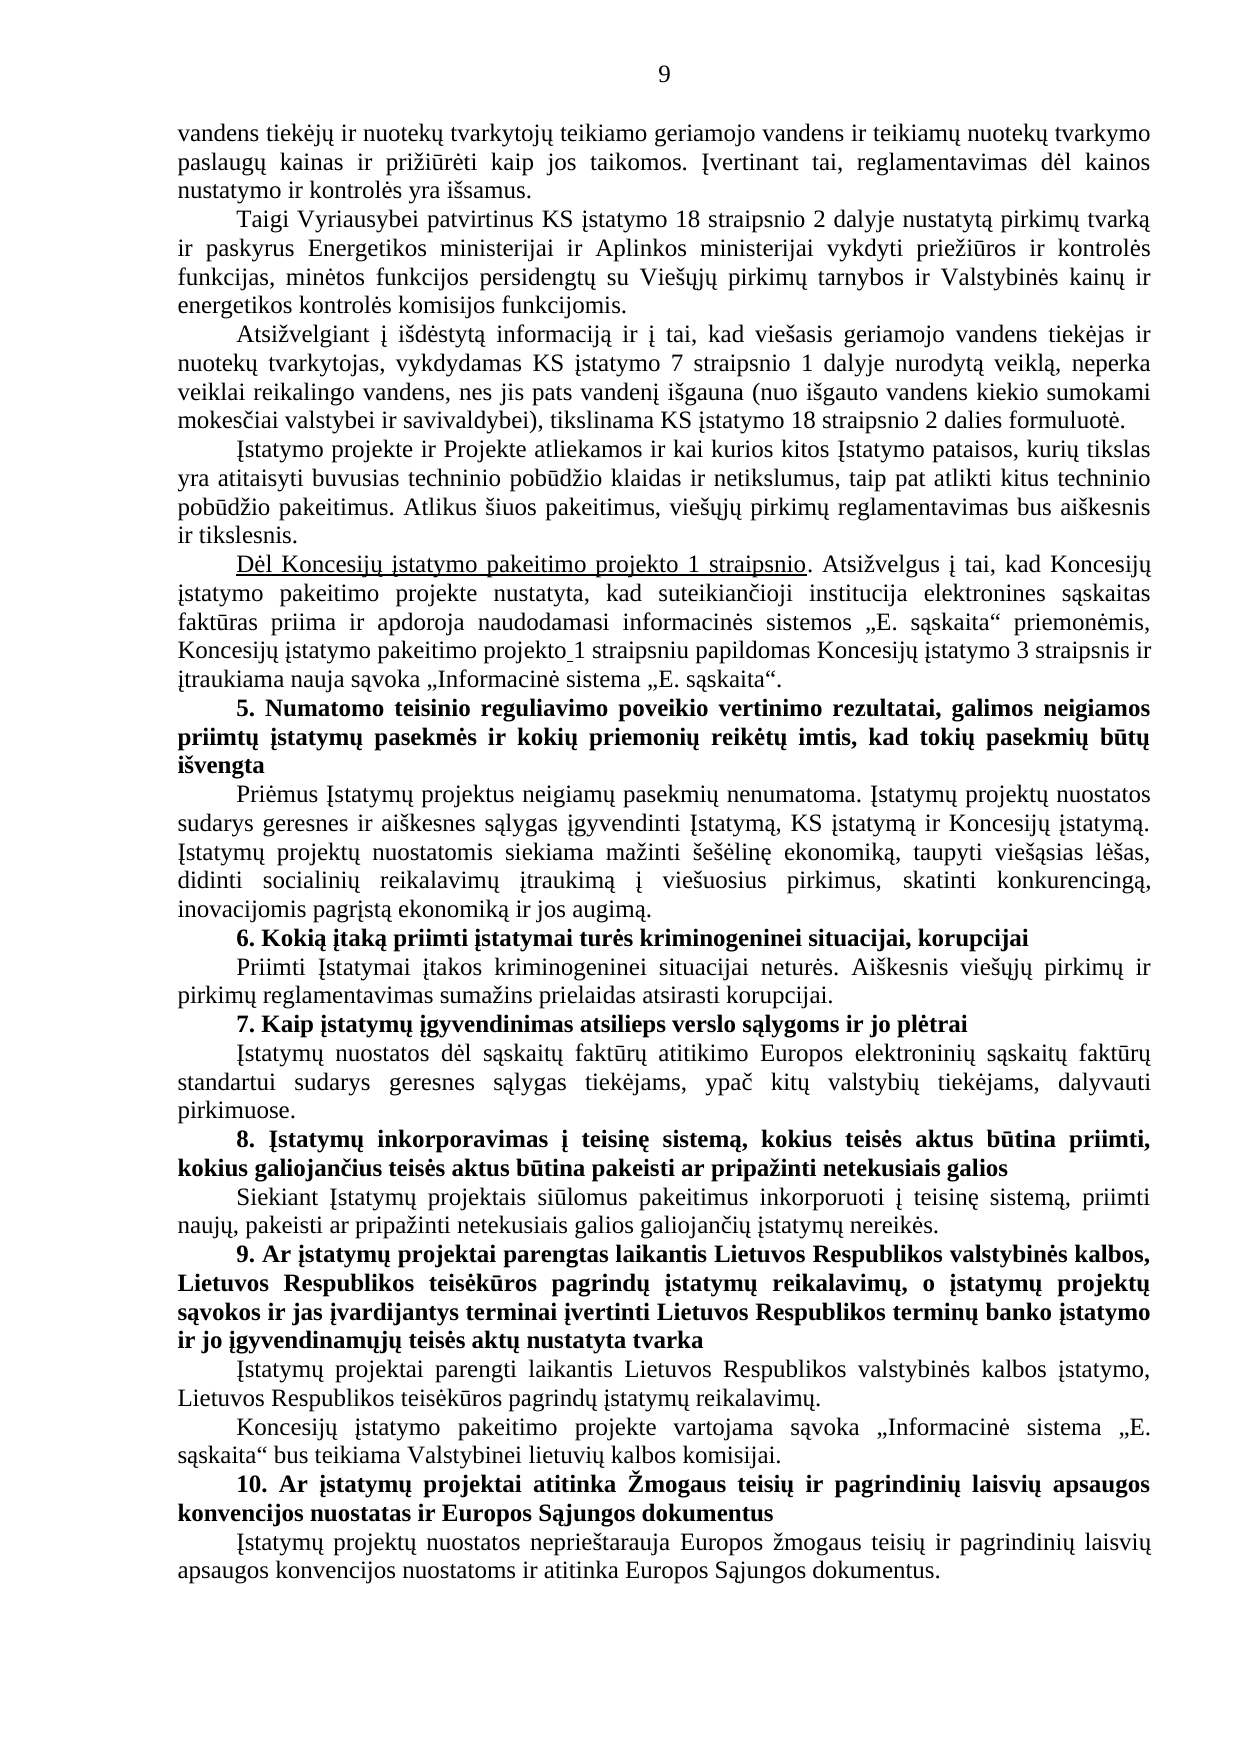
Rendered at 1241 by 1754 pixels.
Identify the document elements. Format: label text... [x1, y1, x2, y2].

text Koncesijų įstatymo pakeitimo projekte vartojama sąvoka „Informacinė sistema „E. sąskaita“ bus teikiama Valstybinei lietuvių kalbos komisijai. [177, 1412, 1152, 1469]
text vandens tiekėjų ir nuotekų tvarkytojų teikiamo geriamojo vandens ir teikiamų nuotekų tvarkymo paslaugų kainas ir prižiūrėti kaip jos taikomos. Įvertinant tai, reglamentavimas dėl kainos nustatymo ir kontrolės yra išsamus. [177, 118, 1152, 204]
text Įstatymo projekte ir Projekte atliekamos ir kai kurios kitos Įstatymo pataisos, kurių tikslas yra atitaisyti buvusias techninio pobūdžio klaidas ir netikslumus, taip pat atlikti kitus techninio pobūdžio pakeitimus. Atlikus šiuos pakeitimus, viešųjų pirkimų reglamentavimas bus aiškesnis ir tikslesnis. [177, 434, 1152, 549]
text Taigi Vyriausybei patvirtinus KS įstatymo 18 straipsnio 2 dalyje nustatytą pirkimų tvarką ir paskyrus Energetikos ministerijai ir Aplinkos ministerijai vykdyti priežiūros ir kontrolės funkcijas, minėtos funkcijos persidengtų su Viešųjų pirkimų tarnybos ir Valstybinės kainų ir energetikos kontrolės komisijos funkcijomis. [177, 204, 1152, 319]
text Įstatymų nuostatos dėl sąskaitų faktūrų atitikimo Europos elektroninių sąskaitų faktūrų standartui sudarys geresnes sąlygas tiekėjams, ypač kitų valstybių tiekėjams, dalyvauti pirkimuose. [177, 1038, 1152, 1124]
text Atsižvelgiant į išdėstytą informaciją ir į tai, kad viešasis geriamojo vandens tiekėjas ir nuotekų tvarkytojas, vykdydamas KS įstatymo 7 straipsnio 1 dalyje nurodytą veiklą, neperka veiklai reikalingo vandens, nes jis pats vandenį išgauna (nuo išgauto vandens kiekio sumokami mokesčiai valstybei ir savivaldybei), tikslinama KS įstatymo 18 straipsnio 2 dalies formuluotė. [177, 319, 1152, 434]
text Priėmus Įstatymų projektus neigiamų pasekmių nenumatoma. Įstatymų projektų nuostatos sudarys geresnes ir aiškesnes sąlygas įgyvendinti Įstatymą, KS įstatymą ir Koncesijų įstatymą. Įstatymų projektų nuostatomis siekiama mažinti šešėlinę ekonomiką, taupyti viešąsias lėšas, didinti socialinių reikalavimų įtraukimą į viešuosius pirkimus, skatinti konkurencingą, inovacijomis pagrįstą ekonomiką ir jos augimą. [177, 779, 1152, 923]
text 8. Įstatymų inkorporavimas į teisinę sistemą, kokius teisės aktus būtina priimti, kokius galiojančius teisės aktus būtina pakeisti ar pripažinti netekusiais galios [177, 1124, 1152, 1182]
text Dėl Koncesijų įstatymo pakeitimo projekto 1 straipsnio. Atsižvelgus į tai, kad Koncesijų įstatymo pakeitimo projekte nustatyta, kad suteikiančioji institucija elektronines sąskaitas faktūras priima ir apdoroja naudodamasi informacinės sistemos „E. sąskaita“ priemonėmis, Koncesijų įstatymo pakeitimo projekto 1 straipsniu papildomas Koncesijų įstatymo 3 straipsnis ir įtraukiama nauja sąvoka „Informacinė sistema „E. sąskaita“. [177, 549, 1152, 693]
text 10. Ar įstatymų projektai atitinka Žmogaus teisių ir pagrindinių laisvių apsaugos konvencijos nuostatas ir Europos Sąjungos dokumentus [177, 1469, 1152, 1527]
text Įstatymų projektų nuostatos neprieštarauja Europos žmogaus teisių ir pagrindinių laisvių apsaugos konvencijos nuostatoms ir atitinka Europos Sąjungos dokumentus. [177, 1527, 1152, 1584]
text 9. Ar įstatymų projektai parengtas laikantis Lietuvos Respublikos valstybinės kalbos, Lietuvos Respublikos teisėkūros pagrindų įstatymų reikalavimų, o įstatymų projektų sąvokos ir jas įvardijantys terminai įvertinti Lietuvos Respublikos terminų banko įstatymo ir jo įgyvendinamųjų teisės aktų nustatyta tvarka [177, 1239, 1152, 1354]
text 6. Kokią įtaką priimti įstatymai turės kriminogeninei situacijai, korupcijai [177, 923, 1152, 952]
text Priimti Įstatymai įtakos kriminogeninei situacijai neturės. Aiškesnis viešųjų pirkimų ir pirkimų reglamentavimas sumažins prielaidas atsirasti korupcijai. [177, 952, 1152, 1009]
text 5. Numatomo teisinio reguliavimo poveikio vertinimo rezultatai, galimos neigiamos priimtų įstatymų pasekmės ir kokių priemonių reikėtų imtis, kad tokių pasekmių būtų išvengta [177, 693, 1152, 779]
text Siekiant Įstatymų projektais siūlomus pakeitimus inkorporuoti į teisinę sistemą, priimti naujų, pakeisti ar pripažinti netekusiais galios galiojančių įstatymų nereikės. [177, 1182, 1152, 1239]
text 7. Kaip įstatymų įgyvendinimas atsilieps verslo sąlygoms ir jo plėtrai [177, 1009, 1152, 1038]
text Įstatymų projektai parengti laikantis Lietuvos Respublikos valstybinės kalbos įstatymo, Lietuvos Respublikos teisėkūros pagrindų įstatymų reikalavimų. [177, 1354, 1152, 1412]
